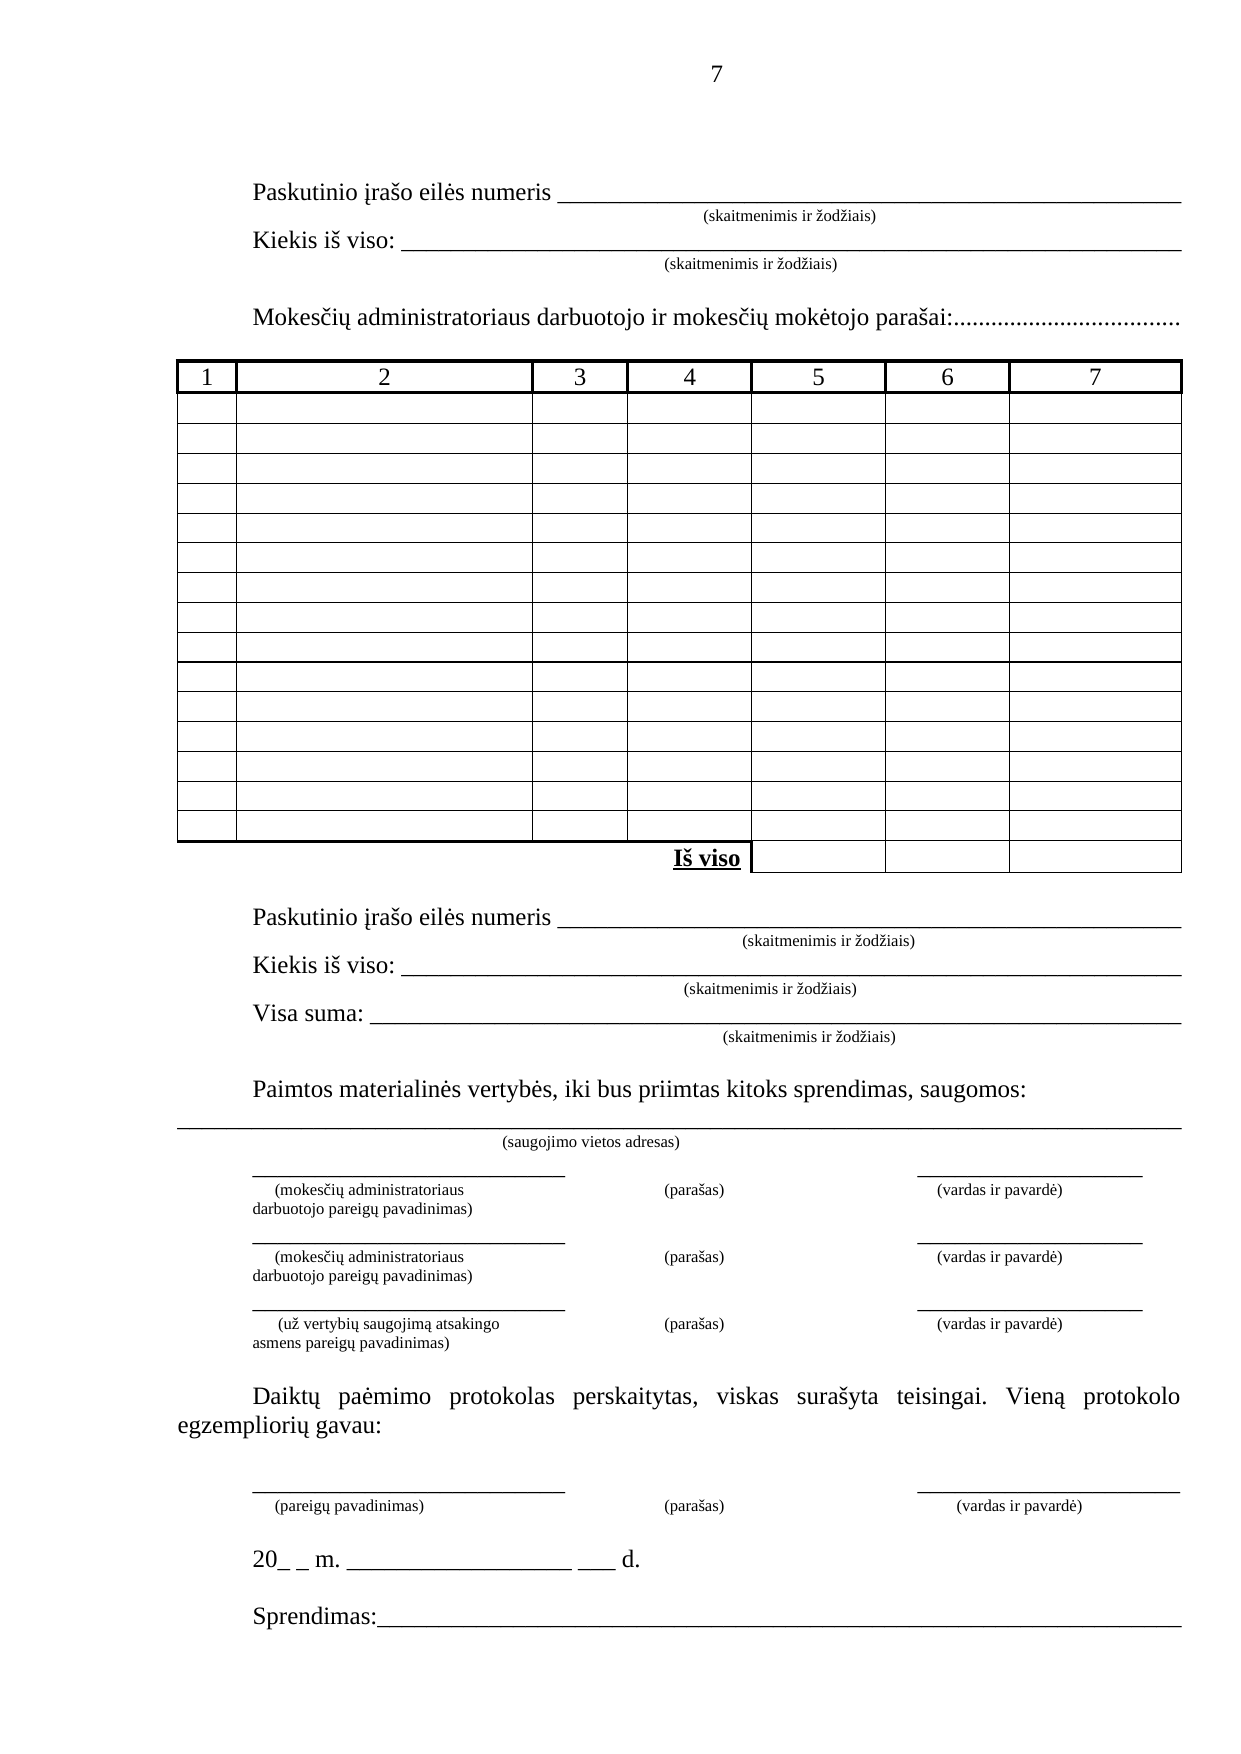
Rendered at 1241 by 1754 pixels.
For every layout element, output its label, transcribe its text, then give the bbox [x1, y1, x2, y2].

table_cell [752, 543, 885, 572]
text Paskutinio įrašo eilės numeris [177, 902, 1181, 931]
table_cell [628, 543, 751, 572]
table_cell [886, 663, 1009, 691]
table_cell [237, 633, 532, 661]
text Daiktų paėmimo protokolas perskaitytas, viskas surašyta teisingai. Vieną protokolo egzempliorių gavau: [177, 1381, 1181, 1438]
table_cell [237, 573, 532, 602]
table_cell [752, 722, 885, 751]
table_header 4 [629, 363, 750, 391]
table_header 7 [1011, 363, 1180, 391]
table_cell Iš viso [177, 843, 750, 872]
table_cell [886, 424, 1009, 453]
table_cell [533, 394, 627, 423]
table_cell [886, 394, 1009, 423]
table_cell [628, 692, 751, 721]
table_cell [237, 692, 532, 721]
table_cell [886, 841, 1009, 872]
table_cell [178, 722, 236, 751]
table_cell [1010, 603, 1181, 632]
table_header 5 [753, 363, 884, 391]
table_cell [1010, 663, 1181, 691]
table_header 1 [179, 363, 235, 391]
table_cell [178, 663, 236, 691]
table_cell [752, 782, 885, 810]
table_cell [178, 633, 236, 661]
table_cell [886, 454, 1009, 483]
table_cell [628, 394, 751, 423]
table_cell [886, 782, 1009, 810]
table_cell [1010, 573, 1181, 602]
table_cell [178, 752, 236, 781]
table_cell [752, 424, 885, 453]
table_cell [886, 722, 1009, 751]
table_cell [886, 811, 1009, 840]
table_cell [886, 752, 1009, 781]
table_cell [237, 424, 532, 453]
table_cell [628, 811, 751, 840]
table_cell [628, 454, 751, 483]
table_cell [752, 811, 885, 840]
table_cell [237, 514, 532, 542]
text darbuotojo pareigų pavadinimas) [177, 1266, 1181, 1285]
table_cell [533, 782, 627, 810]
text (skaitmenimis ir žodžiais) [177, 931, 1181, 950]
table_cell [628, 722, 751, 751]
table_cell [237, 663, 532, 691]
table_cell [886, 543, 1009, 572]
text (skaitmenimis ir žodžiais) [177, 206, 1181, 225]
text asmens pareigų pavadinimas) [177, 1333, 1181, 1352]
text Visa suma: [177, 998, 1181, 1026]
table_header 3 [534, 363, 626, 391]
table_cell [752, 514, 885, 542]
table_cell [237, 394, 532, 423]
table_cell [178, 394, 236, 423]
table_cell [237, 722, 532, 751]
table_cell [178, 603, 236, 632]
table_cell [533, 722, 627, 751]
table_cell [1010, 514, 1181, 542]
text darbuotojo pareigų pavadinimas) [177, 1199, 1181, 1218]
table_cell [752, 484, 885, 512]
table_cell [752, 573, 885, 602]
text Kiekis iš viso: [177, 225, 1181, 254]
table_cell [237, 603, 532, 632]
table_cell [752, 663, 885, 691]
table_cell [1010, 543, 1181, 572]
text 20_ _ m. __________________ ___ d. [177, 1544, 1181, 1573]
table_cell [178, 424, 236, 453]
table_cell [178, 811, 236, 840]
table_cell [533, 484, 627, 512]
table_cell [886, 692, 1009, 721]
text Sprendimas: [177, 1601, 1181, 1630]
table_cell [628, 752, 751, 781]
table_cell [1010, 454, 1181, 483]
table_cell [1010, 722, 1181, 751]
table_cell [1010, 692, 1181, 721]
table_cell [1010, 782, 1181, 810]
text _________________________ __________________ [177, 1218, 1181, 1247]
table_cell [628, 782, 751, 810]
table_cell [237, 543, 532, 572]
table_cell [237, 782, 532, 810]
table_cell [1010, 841, 1181, 872]
table_cell [178, 514, 236, 542]
table_cell [628, 573, 751, 602]
table_cell [1010, 484, 1181, 512]
table_cell [237, 811, 532, 840]
table_cell [1010, 424, 1181, 453]
table_cell [1010, 752, 1181, 781]
table_cell [533, 424, 627, 453]
table_cell [628, 663, 751, 691]
table_cell [752, 603, 885, 632]
table_cell [533, 454, 627, 483]
table_cell [752, 394, 885, 423]
text Paimtos materialinės vertybės, iki bus priimtas kitoks sprendimas, saugomos: [177, 1074, 1181, 1103]
table_cell [533, 573, 627, 602]
table_cell [533, 692, 627, 721]
text (skaitmenimis ir žodžiais) [177, 254, 1181, 273]
text (mokesčių administratoriaus (parašas) (vardas ir pavardė) [177, 1180, 1181, 1199]
table_cell [178, 543, 236, 572]
table_cell [533, 514, 627, 542]
table_cell [752, 454, 885, 483]
table_cell [237, 454, 532, 483]
table_cell [628, 514, 751, 542]
table_cell [886, 573, 1009, 602]
table_cell [753, 841, 885, 872]
table_cell [178, 454, 236, 483]
text (skaitmenimis ir žodžiais) [177, 1026, 1181, 1046]
table_cell [886, 633, 1009, 661]
table_cell [237, 484, 532, 512]
text (skaitmenimis ir žodžiais) [177, 978, 1181, 998]
table_cell [1010, 811, 1181, 840]
table_cell [628, 484, 751, 512]
text _________________________ __________________ [177, 1285, 1181, 1314]
text (saugojimo vietos adresas) [177, 1132, 1181, 1151]
table_cell [533, 633, 627, 661]
table_cell [533, 752, 627, 781]
text _________________________ _____________________ [177, 1467, 1181, 1496]
text (už vertybių saugojimą atsakingo (parašas) (vardas ir pavardė) [177, 1314, 1181, 1333]
table_cell [178, 782, 236, 810]
text Mokesčių administratoriaus darbuotojo ir mokesčių mokėtojo parašai: [177, 302, 1181, 331]
table_header 2 [238, 363, 531, 391]
text (mokesčių administratoriaus (parašas) (vardas ir pavardė) [177, 1247, 1181, 1266]
table_cell [533, 543, 627, 572]
table_cell [752, 692, 885, 721]
table_cell [628, 424, 751, 453]
table_cell [886, 603, 1009, 632]
table_cell [886, 514, 1009, 542]
table_cell [178, 692, 236, 721]
table_cell [533, 603, 627, 632]
table_cell [886, 484, 1009, 512]
table_cell [178, 573, 236, 602]
table_cell [1010, 394, 1181, 423]
text Kiekis iš viso: [177, 950, 1181, 978]
table_cell [628, 603, 751, 632]
text Paskutinio įrašo eilės numeris [177, 177, 1181, 206]
table_cell [752, 752, 885, 781]
table_cell [178, 484, 236, 512]
table_cell [533, 811, 627, 840]
table_cell [533, 663, 627, 691]
text _________________________ __________________ [177, 1151, 1181, 1180]
table_cell [237, 752, 532, 781]
table_cell [628, 633, 751, 661]
table_cell [1010, 633, 1181, 661]
table_cell [752, 633, 885, 661]
table_header 6 [887, 363, 1008, 391]
text (pareigų pavadinimas) (parašas) (vardas ir pavardė) [177, 1496, 1181, 1515]
